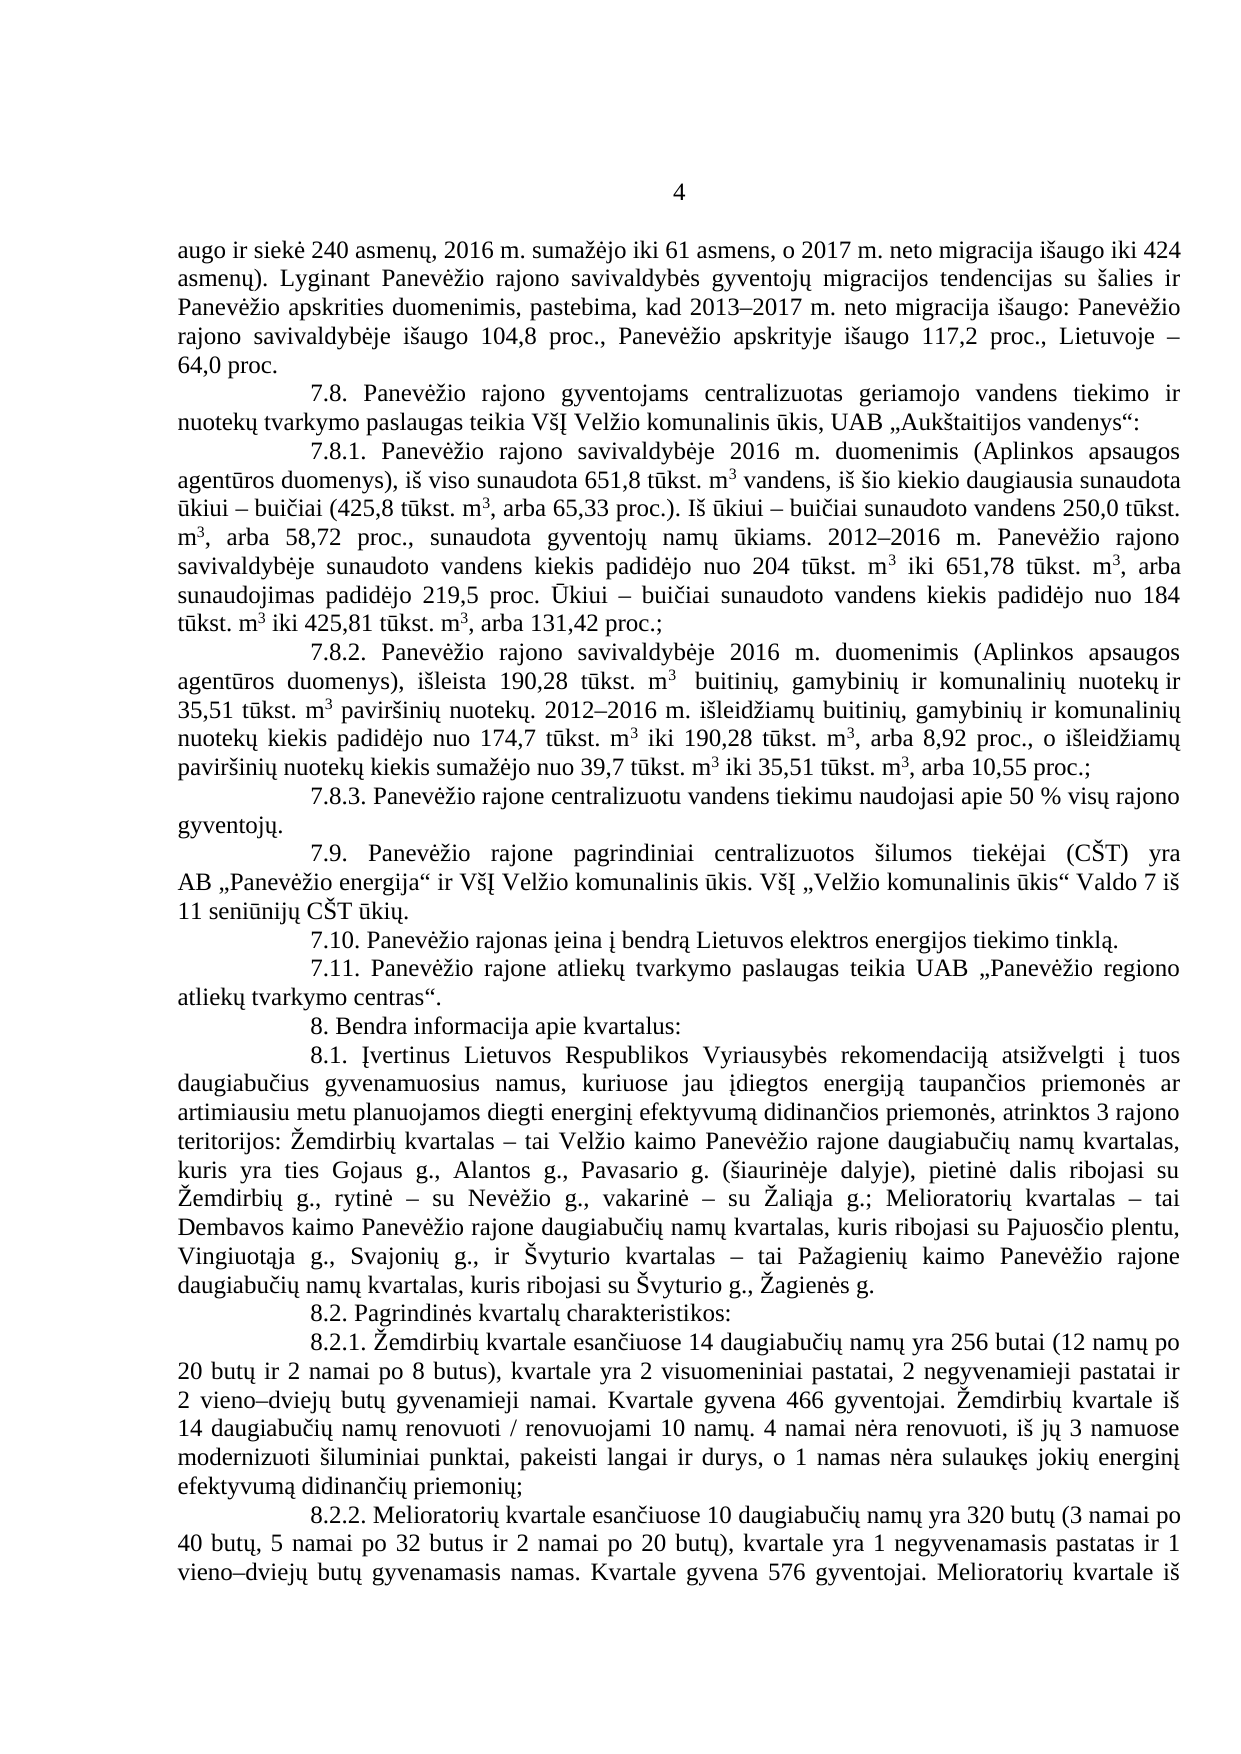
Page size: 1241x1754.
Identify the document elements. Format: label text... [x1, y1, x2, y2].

text augo ir siekė 240 asmenų, 2016 m. sumažėjo iki 61 asmens, o 2017 m. neto migracija išaugo iki 424 asmenų). Lyginant Panevėžio rajono savivaldybės gyventojų migracijos tendencijas su šalies ir Panevėžio apskrities duomenimis, pastebima, kad 2013–2017 m. neto migracija išaugo: Panevėžio rajono savivaldybėje išaugo 104,8 proc., Panevėžio apskrityje išaugo 117,2 proc., Lietuvoje – 64,0 proc. [177, 235, 1181, 378]
text 8.2.1. Žemdirbių kvartale esančiuose 14 daugiabučių namų yra 256 butai (12 namų po 20 butų ir 2 namai po 8 butus), kvartale yra 2 visuomeniniai pastatai, 2 negyvenamieji pastatai ir 2 vieno–dviejų butų gyvenamieji namai. Kvartale gyvena 466 gyventojai. Žemdirbių kvartale iš 14 daugiabučių namų renovuoti / renovuojami 10 namų. 4 namai nėra renovuoti, iš jų 3 namuose modernizuoti šiluminiai punktai, pakeisti langai ir durys, o 1 namas nėra sulaukęs jokių energinį efektyvumą didinančių priemonių; [177, 1327, 1181, 1500]
text 7.8.3. Panevėžio rajone centralizuotu vandens tiekimu naudojasi apie 50 % visų rajono gyventojų. [177, 781, 1181, 838]
text 7.8.2. Panevėžio rajono savivaldybėje 2016 m. duomenimis (Aplinkos apsaugos agentūros duomenys), išleista 190,28 tūkst. m3 buitinių, gamybinių ir komunalinių nuotekų ir 35,51 tūkst. m3 paviršinių nuotekų. 2012–2016 m. išleidžiamų buitinių, gamybinių ir komunalinių nuotekų kiekis padidėjo nuo 174,7 tūkst. m3 iki 190,28 tūkst. m3, arba 8,92 proc., o išleidžiamų paviršinių nuotekų kiekis sumažėjo nuo 39,7 tūkst. m3 iki 35,51 tūkst. m3, arba 10,55 proc.; [177, 637, 1181, 781]
text 8.2. Pagrindinės kvartalų charakteristikos: [177, 1298, 1181, 1327]
text 8. Bendra informacija apie kvartalus: [177, 1011, 1181, 1040]
text 8.2.2. Melioratorių kvartale esančiuose 10 daugiabučių namų yra 320 butų (3 namai po 40 butų, 5 namai po 32 butus ir 2 namai po 20 butų), kvartale yra 1 negyvenamasis pastatas ir 1 vieno–dviejų butų gyvenamasis namas. Kvartale gyvena 576 gyventojai. Melioratorių kvartale iš [177, 1500, 1181, 1586]
text 7.11. Panevėžio rajone atliekų tvarkymo paslaugas teikia UAB „Panevėžio regiono atliekų tvarkymo centras“. [177, 953, 1181, 1011]
text 7.10. Panevėžio rajonas įeina į bendrą Lietuvos elektros energijos tiekimo tinklą. [177, 925, 1181, 953]
text 8.1. Įvertinus Lietuvos Respublikos Vyriausybės rekomendaciją atsižvelgti į tuos daugiabučius gyvenamuosius namus, kuriuose jau įdiegtos energiją taupančios priemonės ar artimiausiu metu planuojamos diegti energinį efektyvumą didinančios priemonės, atrinktos 3 rajono teritorijos: Žemdirbių kvartalas – tai Velžio kaimo Panevėžio rajone daugiabučių namų kvartalas, kuris yra ties Gojaus g., Alantos g., Pavasario g. (šiaurinėje dalyje), pietinė dalis ribojasi su Žemdirbių g., rytinė – su Nevėžio g., vakarinė – su Žaliąja g.; Melioratorių kvartalas – tai Dembavos kaimo Panevėžio rajone daugiabučių namų kvartalas, kuris ribojasi su Pajuosčio plentu, Vingiuotąja g., Svajonių g., ir Švyturio kvartalas – tai Pažagienių kaimo Panevėžio rajone daugiabučių namų kvartalas, kuris ribojasi su Švyturio g., Žagienės g. [177, 1040, 1181, 1298]
text 7.8.1. Panevėžio rajono savivaldybėje 2016 m. duomenimis (Aplinkos apsaugos agentūros duomenys), iš viso sunaudota 651,8 tūkst. m3 vandens, iš šio kiekio daugiausia sunaudota ūkiui – buičiai (425,8 tūkst. m3, arba 65,33 proc.). Iš ūkiui – buičiai sunaudoto vandens 250,0 tūkst. m3, arba 58,72 proc., sunaudota gyventojų namų ūkiams. 2012–2016 m. Panevėžio rajono savivaldybėje sunaudoto vandens kiekis padidėjo nuo 204 tūkst. m3 iki 651,78 tūkst. m3, arba sunaudojimas padidėjo 219,5 proc. Ūkiui – buičiai sunaudoto vandens kiekis padidėjo nuo 184 tūkst. m3 iki 425,81 tūkst. m3, arba 131,42 proc.; [177, 436, 1181, 637]
text 7.9. Panevėžio rajone pagrindiniai centralizuotos šilumos tiekėjai (CŠT) yra AB „Panevėžio energija“ ir VšĮ Velžio komunalinis ūkis. VšĮ „Velžio komunalinis ūkis“ Valdo 7 iš 11 seniūnijų CŠT ūkių. [177, 838, 1181, 925]
text 7.8. Panevėžio rajono gyventojams centralizuotas geriamojo vandens tiekimo ir nuotekų tvarkymo paslaugas teikia VšĮ Velžio komunalinis ūkis, UAB „Aukštaitijos vandenys“: [177, 378, 1181, 436]
